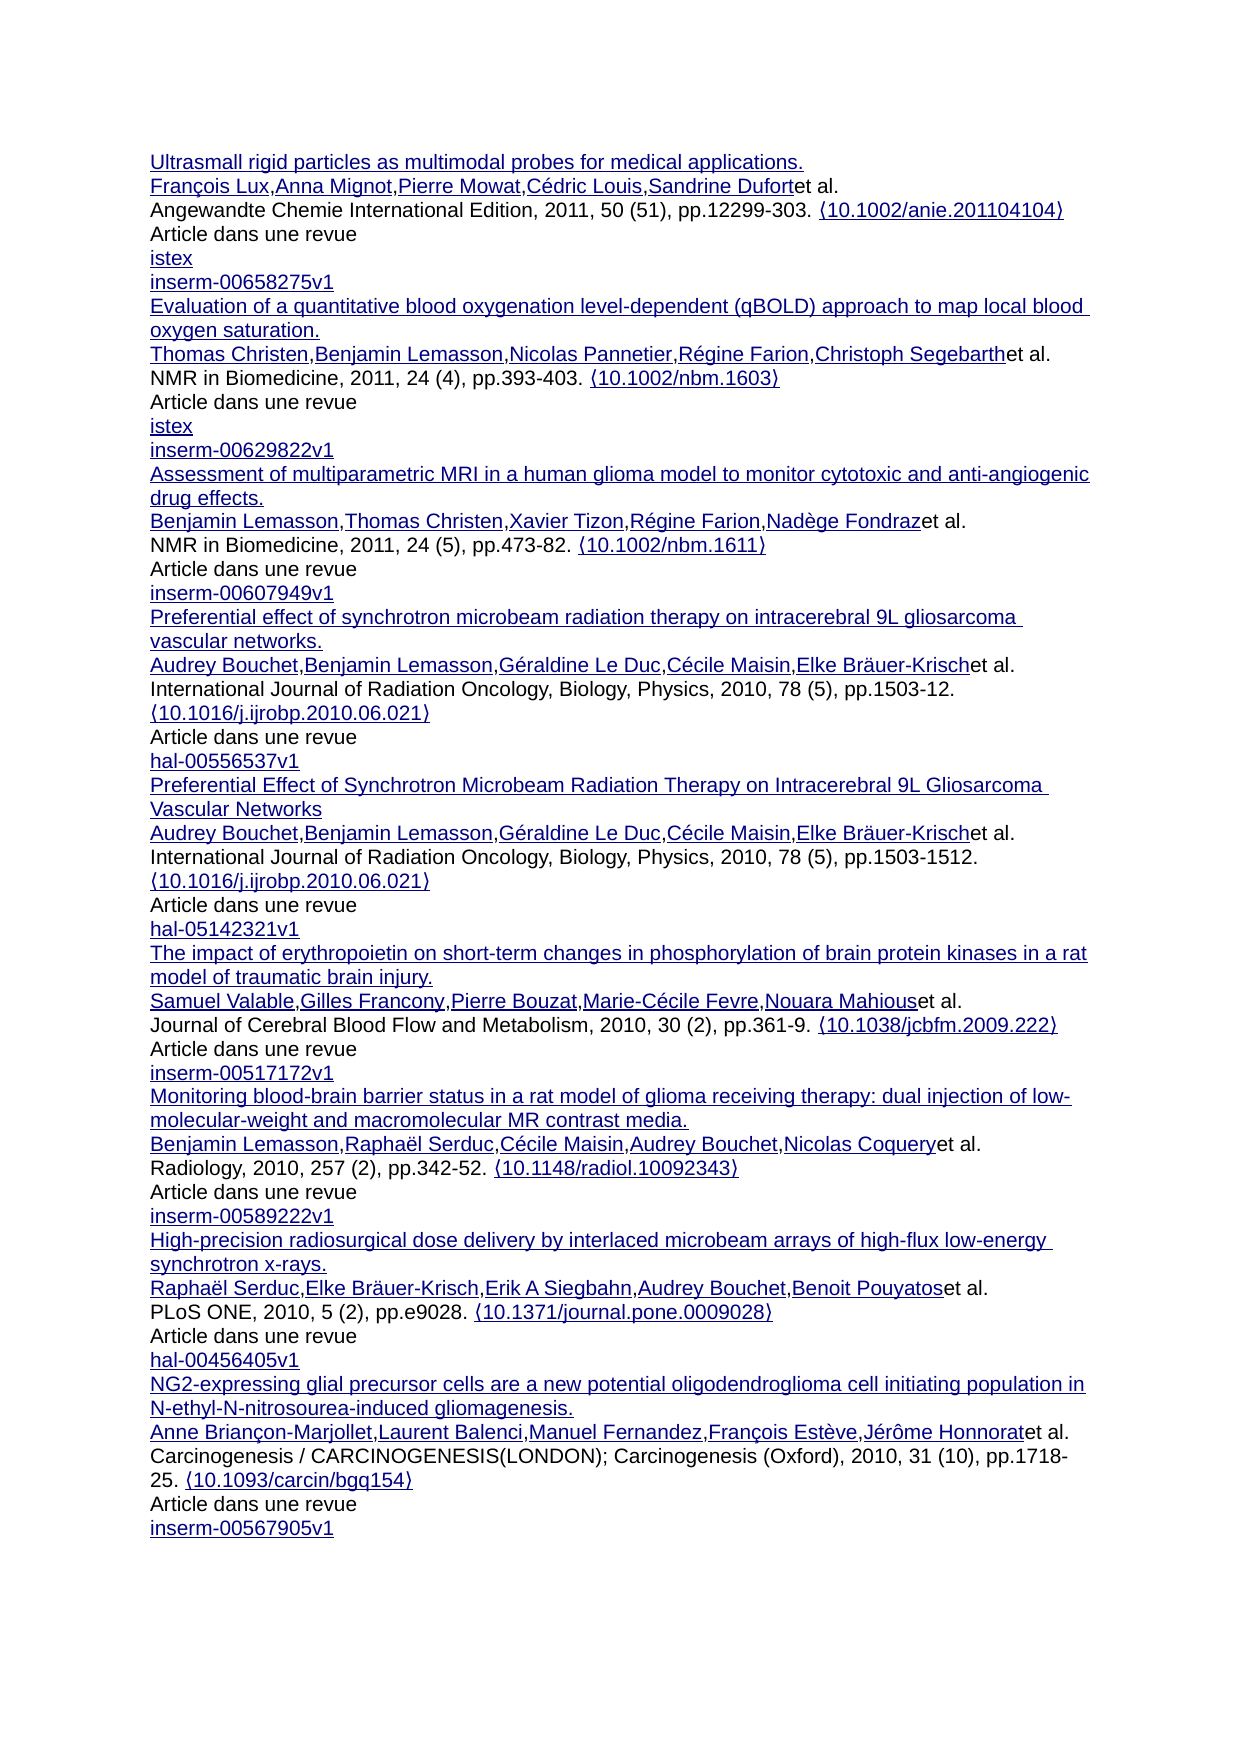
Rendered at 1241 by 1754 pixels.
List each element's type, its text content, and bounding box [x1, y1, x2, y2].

table_cell Preferential effect of synchrotron microbeam radiation therapy on intracerebral 9L gliosarcoma vascular networks. Audrey Bouchet,Benjamin Lemasson,Géraldine Le Duc,Cécile Maisin,Elke Bräuer-Krischet al. International Journal of Radiation Oncology, Biology, Physics, 2010, 78 (5), pp.1503-12. ⟨10.1016/j.ijrobp.2010.06.021⟩ Article dans une revue hal-00556537v1 [150, 605, 1090, 773]
table_cell Evaluation of a quantitative blood oxygenation level-dependent (qBOLD) approach to map local blood [150, 294, 1090, 315]
table_cell drug effects. Benjamin Lemasson,Thomas Christen,Xavier Tizon,Régine Farion,Nadège Fondrazet al. NMR in Biomedicine, 2011, 24 (5), pp.473-82. ⟨10.1002/nbm.1611⟩ Article dans une revue inserm-00607949v1 [150, 483, 1090, 605]
table_cell The impact of erythropoietin on short-term changes in phosphorylation of brain protein kinases in a rat model of traumatic brain injury. Samuel Valable,Gilles Francony,Pierre Bouzat,Marie-Cécile Fevre,Nouara Mahiouset al. Journal of Cerebral Blood Flow and Metabolism, 2010, 30 (2), pp.361-9. ⟨10.1038/jcbfm.2009.222⟩ Article dans une revue inserm-00517172v1 [150, 941, 1090, 1084]
table_cell Ultrasmall rigid particles as multimodal probes for medical applications. François Lux,Anna Mignot,Pierre Mowat,Cédric Louis,Sandrine Dufortet al. Angewandte Chemie International Edition, 2011, 50 (51), pp.12299-303. ⟨10.1002/anie.201104104⟩ Article dans une revue istex inserm-00658275v1 [150, 150, 1090, 294]
table_cell Assessment of multiparametric MRI in a human glioma model to monitor cytotoxic and anti-angiogenic [150, 461, 1090, 482]
table_cell oxygen saturation. Thomas Christen,Benjamin Lemasson,Nicolas Pannetier,Régine Farion,Christoph Segebarthet al. NMR in Biomedicine, 2011, 24 (4), pp.393-403. ⟨10.1002/nbm.1603⟩ Article dans une revue istex inserm-00629822v1 [150, 316, 1090, 461]
table_cell High-precision radiosurgical dose delivery by interlaced microbeam arrays of high-flux low-energy synchrotron x-rays. Raphaël Serduc,Elke Bräuer-Krisch,Erik A Siegbahn,Audrey Bouchet,Benoit Pouyatoset al. PLoS ONE, 2010, 5 (2), pp.e9028. ⟨10.1371/journal.pone.0009028⟩ Article dans une revue hal-00456405v1 [150, 1228, 1090, 1372]
table_cell Monitoring blood-brain barrier status in a rat model of glioma receiving therapy: dual injection of low-molecular-weight and macromolecular MR contrast media. Benjamin Lemasson,Raphaël Serduc,Cécile Maisin,Audrey Bouchet,Nicolas Coqueryet al. Radiology, 2010, 257 (2), pp.342-52. ⟨10.1148/radiol.10092343⟩ Article dans une revue inserm-00589222v1 [150, 1084, 1090, 1228]
table_cell NG2-expressing glial precursor cells are a new potential oligodendroglioma cell initiating population in N-ethyl-N-nitrosourea-induced gliomagenesis. Anne Briançon-Marjollet,Laurent Balenci,Manuel Fernandez,François Estève,Jérôme Honnoratet al. Carcinogenesis / CARCINOGENESIS(LONDON); Carcinogenesis (Oxford), 2010, 31 (10), pp.1718-25. ⟨10.1093/carcin/bgq154⟩ Article dans une revue inserm-00567905v1 [150, 1372, 1090, 1539]
table_cell Preferential Effect of Synchrotron Microbeam Radiation Therapy on Intracerebral 9L Gliosarcoma Vascular Networks Audrey Bouchet,Benjamin Lemasson,Géraldine Le Duc,Cécile Maisin,Elke Bräuer-Krischet al. International Journal of Radiation Oncology, Biology, Physics, 2010, 78 (5), pp.1503-1512. ⟨10.1016/j.ijrobp.2010.06.021⟩ Article dans une revue hal-05142321v1 [150, 773, 1090, 941]
